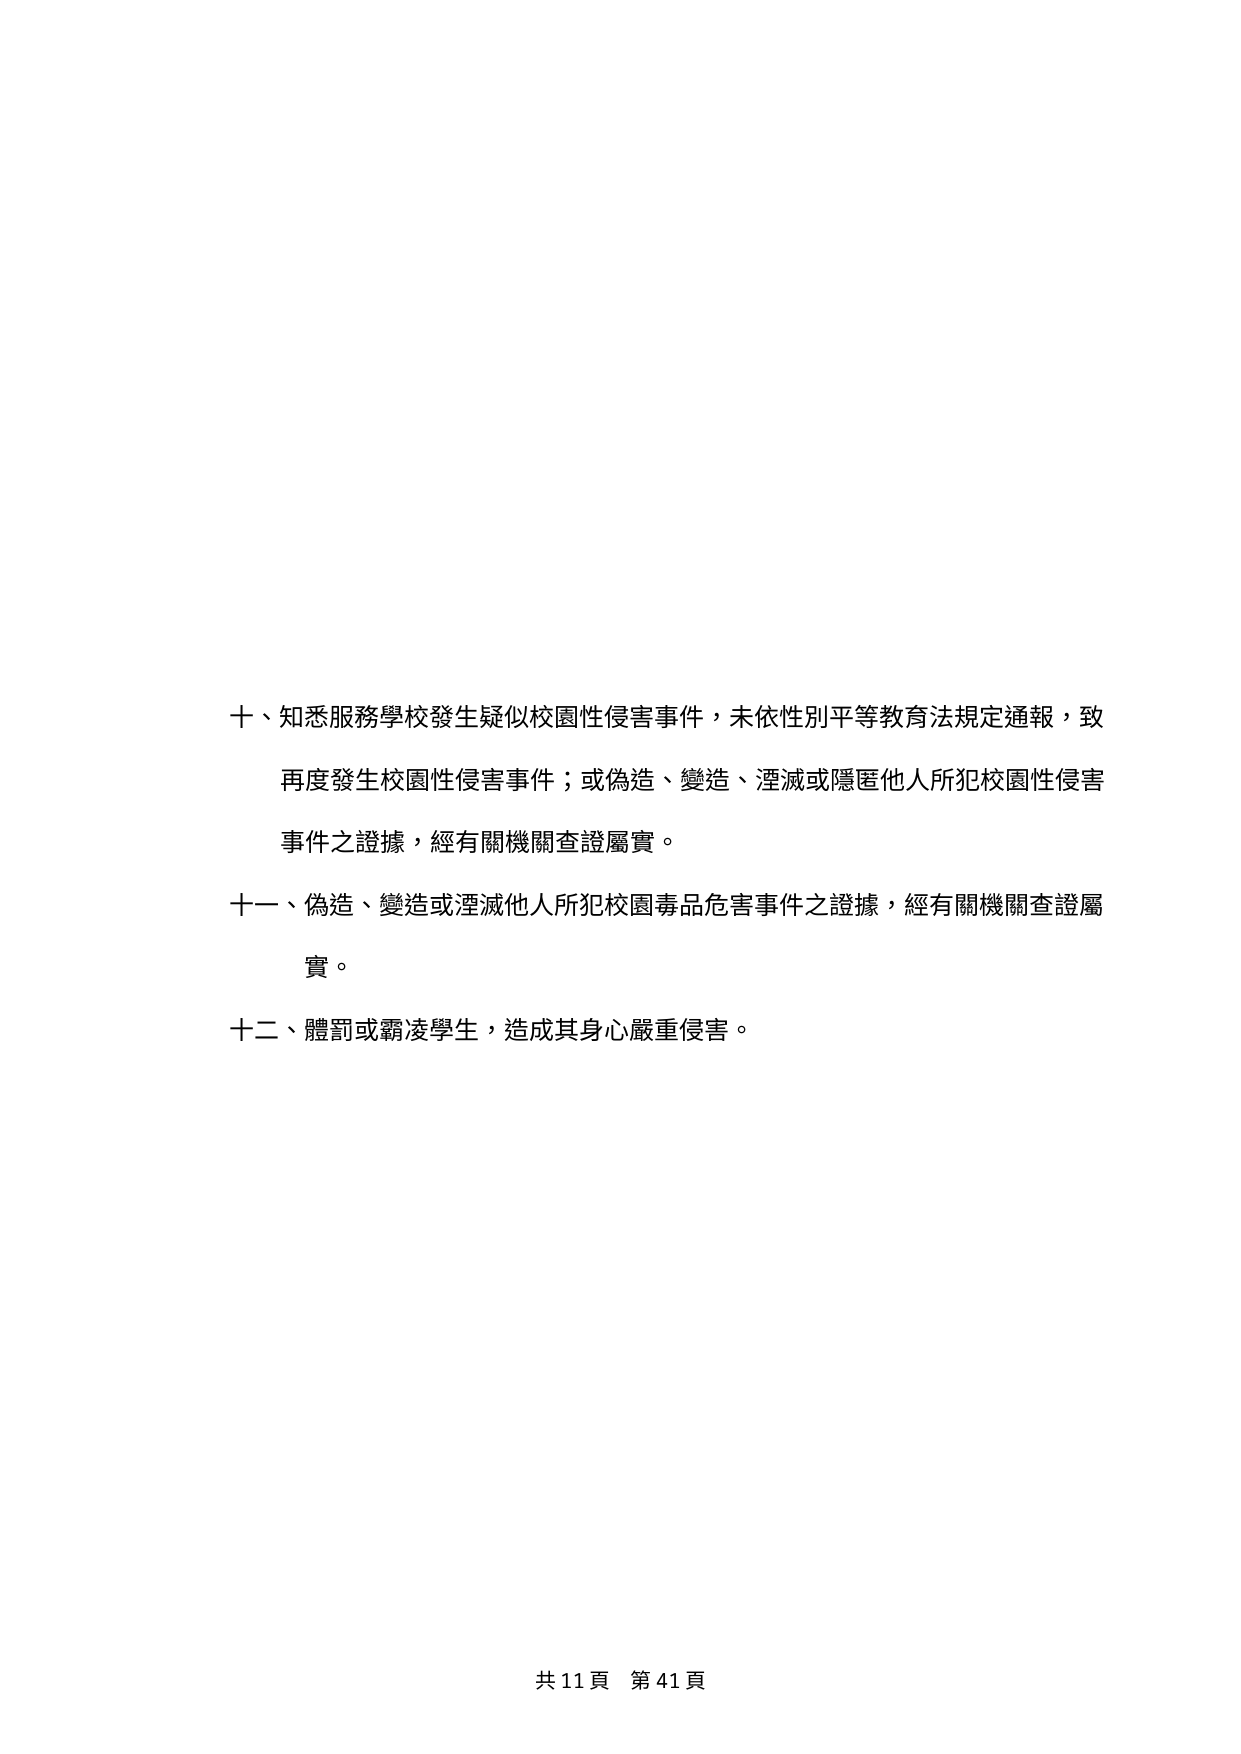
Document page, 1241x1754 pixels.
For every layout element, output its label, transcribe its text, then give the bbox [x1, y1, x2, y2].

text 十二、體罰或霸凌學生，造成其身心嚴重侵害。 [118, 987, 1122, 1049]
text 十、知悉服務學校發生疑似校園性侵害事件，未依性別平等教育法規定通報，致再度發生校園性侵害事件；或偽造、變造、湮滅或隱匿他人所犯校園性侵害事件之證據，經有關機關查證屬實。 [229, 674, 1122, 862]
text 實。 [118, 924, 1122, 987]
text 十一、偽造、變造或湮滅他人所犯校園毒品危害事件之證據，經有關機關查證屬 [118, 862, 1122, 924]
